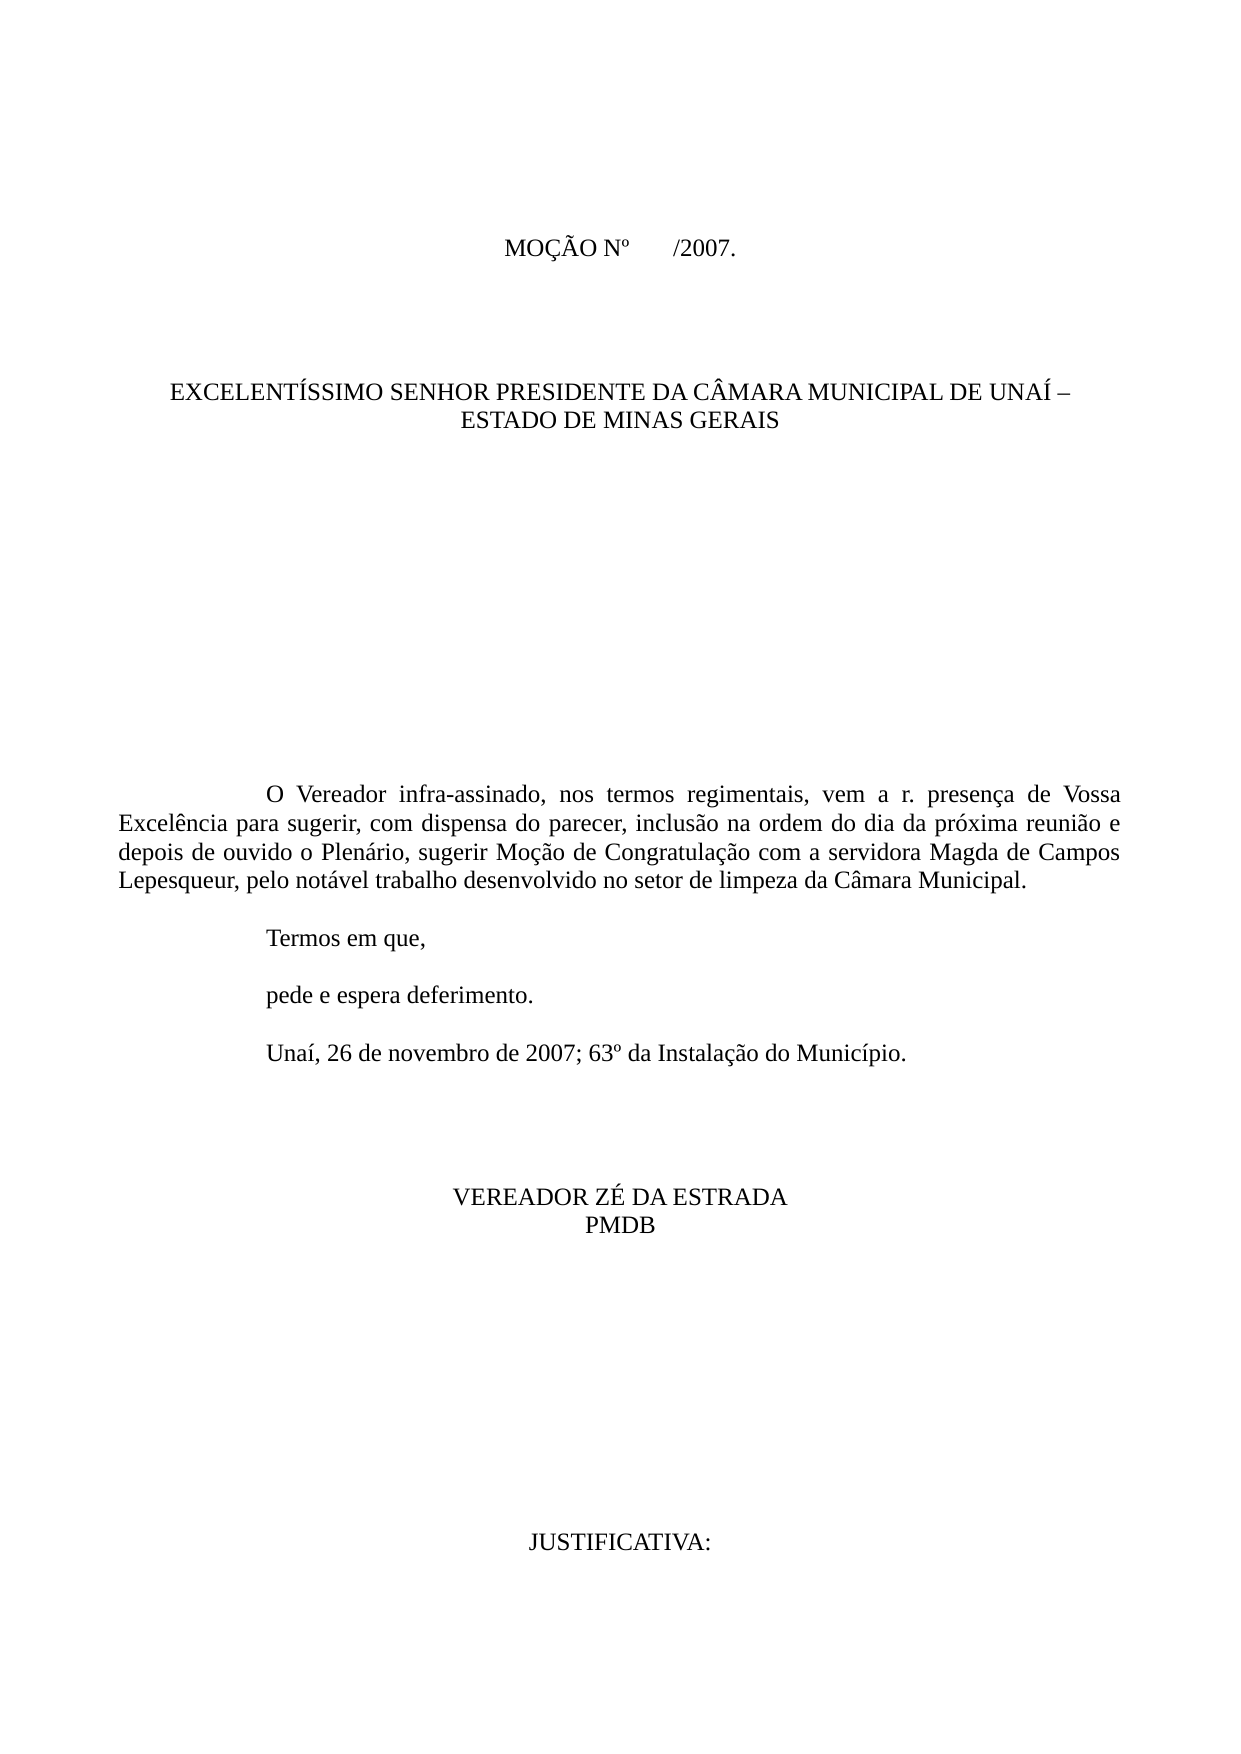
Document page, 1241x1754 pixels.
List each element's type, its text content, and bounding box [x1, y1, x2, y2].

text O Vereador infra-assinado, nos termos regimentais, vem a r. presença de Vossa Excelência para sugerir, com dispensa do parecer, inclusão na ordem do dia da próxima reunião e depois de ouvido o Plenário, sugerir Moção de Congratulação com a servidora Magda de Campos Lepesqueur, pelo notável trabalho desenvolvido no setor de limpeza da Câmara Municipal. [118, 779, 1122, 894]
text Termos em que, [118, 923, 1122, 952]
text pede e espera deferimento. [118, 981, 1122, 1009]
text PMDB [118, 1211, 1122, 1239]
text JUSTIFICATIVA: [118, 1527, 1122, 1556]
text MOÇÃO Nº /2007. [118, 233, 1122, 262]
text Unaí, 26 de novembro de 2007; 63º da Instalação do Município. [118, 1038, 1122, 1067]
text VEREADOR ZÉ DA ESTRADA [118, 1182, 1122, 1211]
text EXCELENTÍSSIMO SENHOR PRESIDENTE DA CÂMARA MUNICIPAL DE UNAÍ – ESTADO DE MINAS GERAIS [118, 377, 1122, 434]
